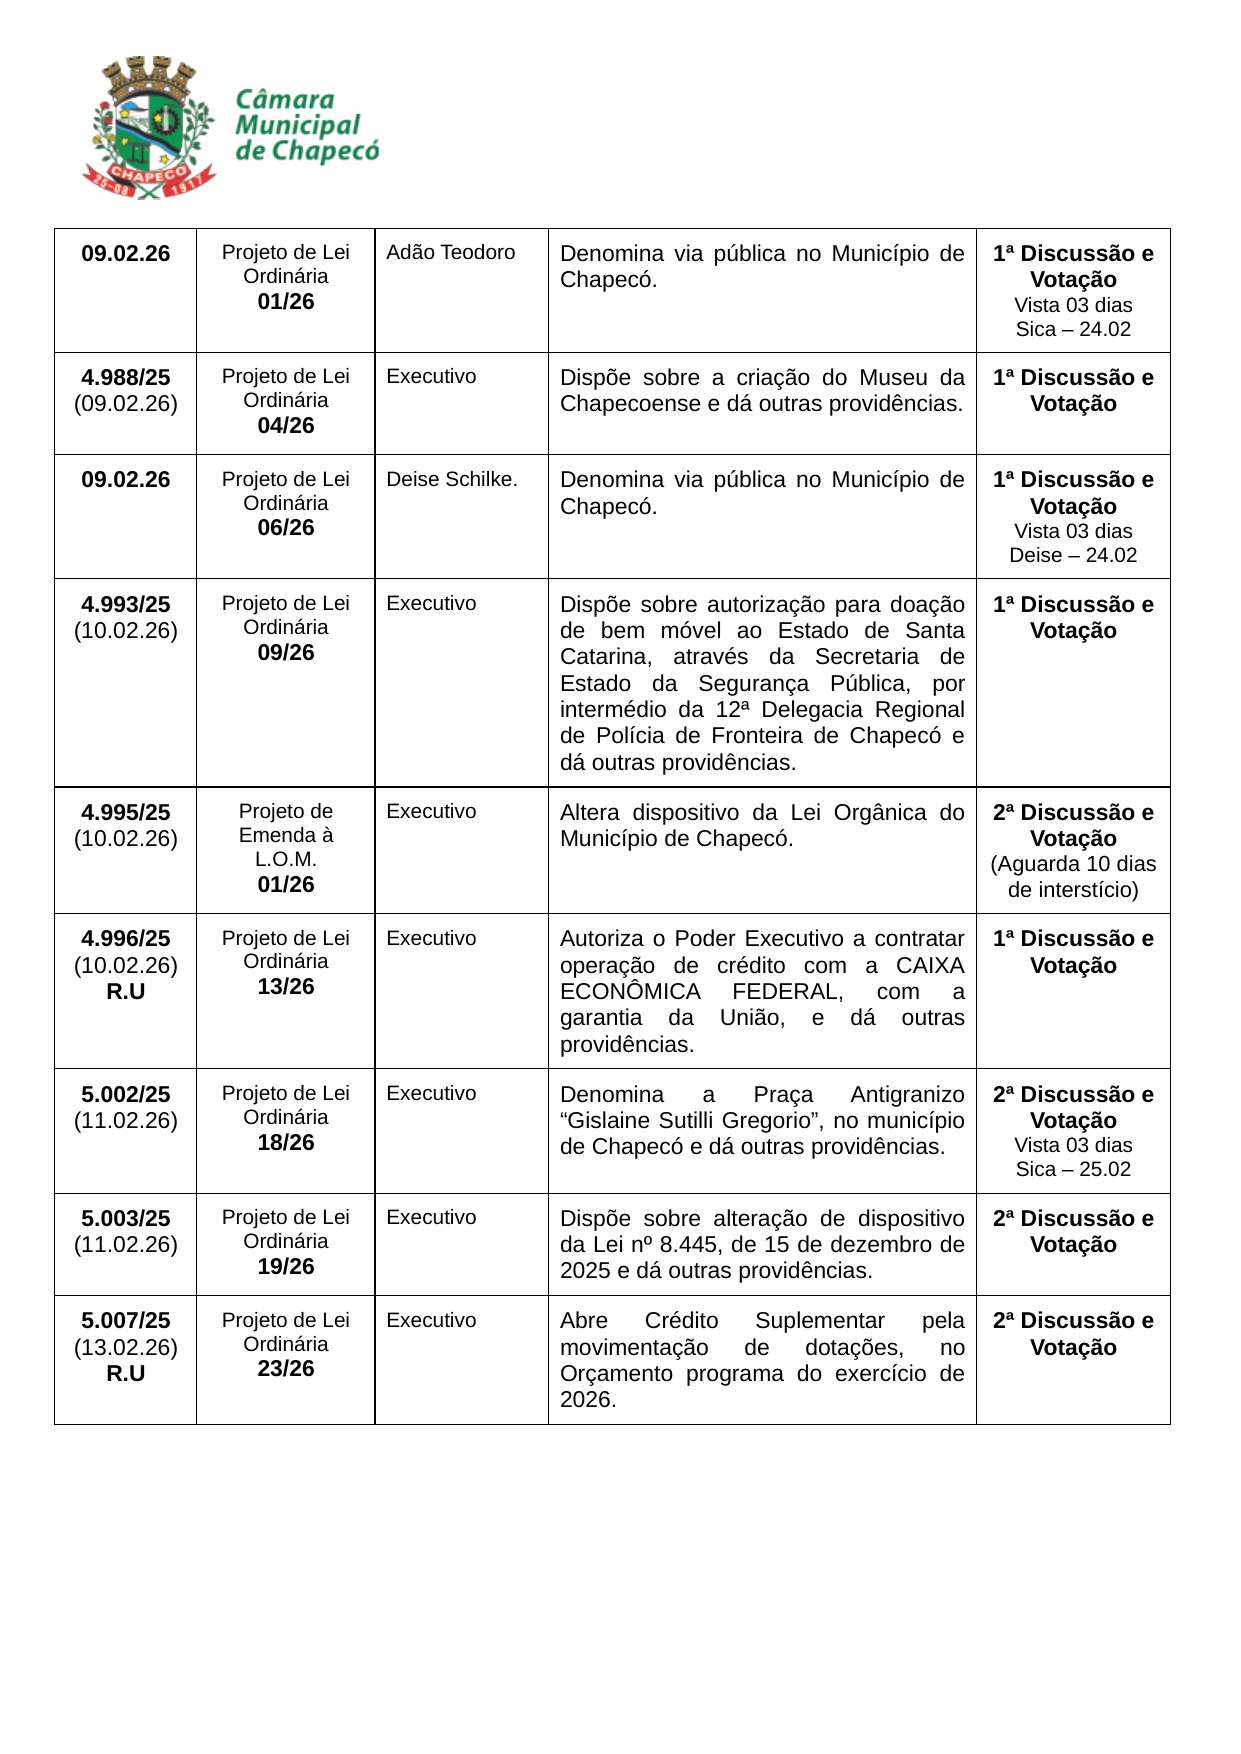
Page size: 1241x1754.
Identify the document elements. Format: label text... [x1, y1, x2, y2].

table_cell 5.002/25 (11.02.26) [55, 1069, 196, 1192]
table_cell 1ª Discussão e Votação [977, 353, 1170, 454]
table_cell 2ª Discussão e Votação Vista 03 dias Sica – 25.02 [977, 1069, 1170, 1192]
table_cell Executivo [376, 1296, 548, 1424]
table_cell Deise Schilke. [376, 455, 548, 578]
table_cell Denomina via pública no Município de Chapecó. [549, 455, 976, 578]
table_cell Denomina via pública no Município de Chapecó. [549, 229, 976, 352]
table_cell Projeto de Lei Ordinária 06/26 [197, 455, 374, 578]
table_cell 09.02.26 [55, 455, 196, 578]
table_cell Autoriza o Poder Executivo a contratar operação de crédito com a CAIXA ECONÔMICA FEDERAL, com a garantia da União, e dá outras providências. [549, 914, 976, 1068]
table_cell 4.995/25 (10.02.26) [55, 788, 196, 913]
table_cell 4.988/25 (09.02.26) [55, 353, 196, 454]
table_cell Altera dispositivo da Lei Orgânica do Município de Chapecó. [549, 788, 976, 913]
table_cell Executivo [376, 1194, 548, 1295]
table_cell 2ª Discussão e Votação (Aguarda 10 dias de interstício) [977, 788, 1170, 913]
table_cell 5.007/25 (13.02.26) R.U [55, 1296, 196, 1424]
table_cell Dispõe sobre autorização para doação de bem móvel ao Estado de Santa Catarina, através da Secretaria de Estado da Segurança Pública, por intermédio da 12ª Delegacia Regional de Polícia de Fronteira de Chapecó e dá outras providências. [549, 579, 976, 786]
table_cell 4.993/25 (10.02.26) [55, 579, 196, 786]
table_cell Projeto de Emenda à L.O.M. 01/26 [197, 788, 374, 913]
table_cell Executivo [376, 1069, 548, 1192]
table_cell 09.02.26 [55, 229, 196, 352]
table_cell 1ª Discussão e Votação Vista 03 dias Sica – 24.02 [977, 229, 1170, 352]
table_cell 4.996/25 (10.02.26) R.U [55, 914, 196, 1068]
table_cell Adão Teodoro [376, 229, 548, 352]
table_cell 5.003/25 (11.02.26) [55, 1194, 196, 1295]
table_cell 2ª Discussão e Votação [977, 1296, 1170, 1424]
table_cell Projeto de Lei Ordinária 23/26 [197, 1296, 374, 1424]
table_cell 1ª Discussão e Votação [977, 914, 1170, 1068]
table_cell Projeto de Lei Ordinária 13/26 [197, 914, 374, 1068]
table_cell 2ª Discussão e Votação [977, 1194, 1170, 1295]
table_cell 1ª Discussão e Votação [977, 579, 1170, 786]
table_cell Executivo [376, 579, 548, 786]
table_cell Projeto de Lei Ordinária 04/26 [197, 353, 374, 454]
table_cell Projeto de Lei Ordinária 19/26 [197, 1194, 374, 1295]
picture [81, 56, 379, 200]
table_cell Executivo [376, 788, 548, 913]
table_cell Denomina a Praça Antigranizo “Gislaine Sutilli Gregorio”, no município de Chapecó e dá outras providências. [549, 1069, 976, 1192]
table_cell Projeto de Lei Ordinária 09/26 [197, 579, 374, 786]
table_cell 1ª Discussão e Votação Vista 03 dias Deise – 24.02 [977, 455, 1170, 578]
table_cell Abre Crédito Suplementar pela movimentação de dotações, no Orçamento programa do exercício de 2026. [549, 1296, 976, 1424]
table_cell Dispõe sobre alteração de dispositivo da Lei nº 8.445, de 15 de dezembro de 2025 e dá outras providências. [549, 1194, 976, 1295]
table_cell Dispõe sobre a criação do Museu da Chapecoense e dá outras providências. [549, 353, 976, 454]
table_cell Projeto de Lei Ordinária 18/26 [197, 1069, 374, 1192]
table_cell Executivo [376, 914, 548, 1068]
table_cell Projeto de Lei Ordinária 01/26 [197, 229, 374, 352]
table_cell Executivo [376, 353, 548, 454]
